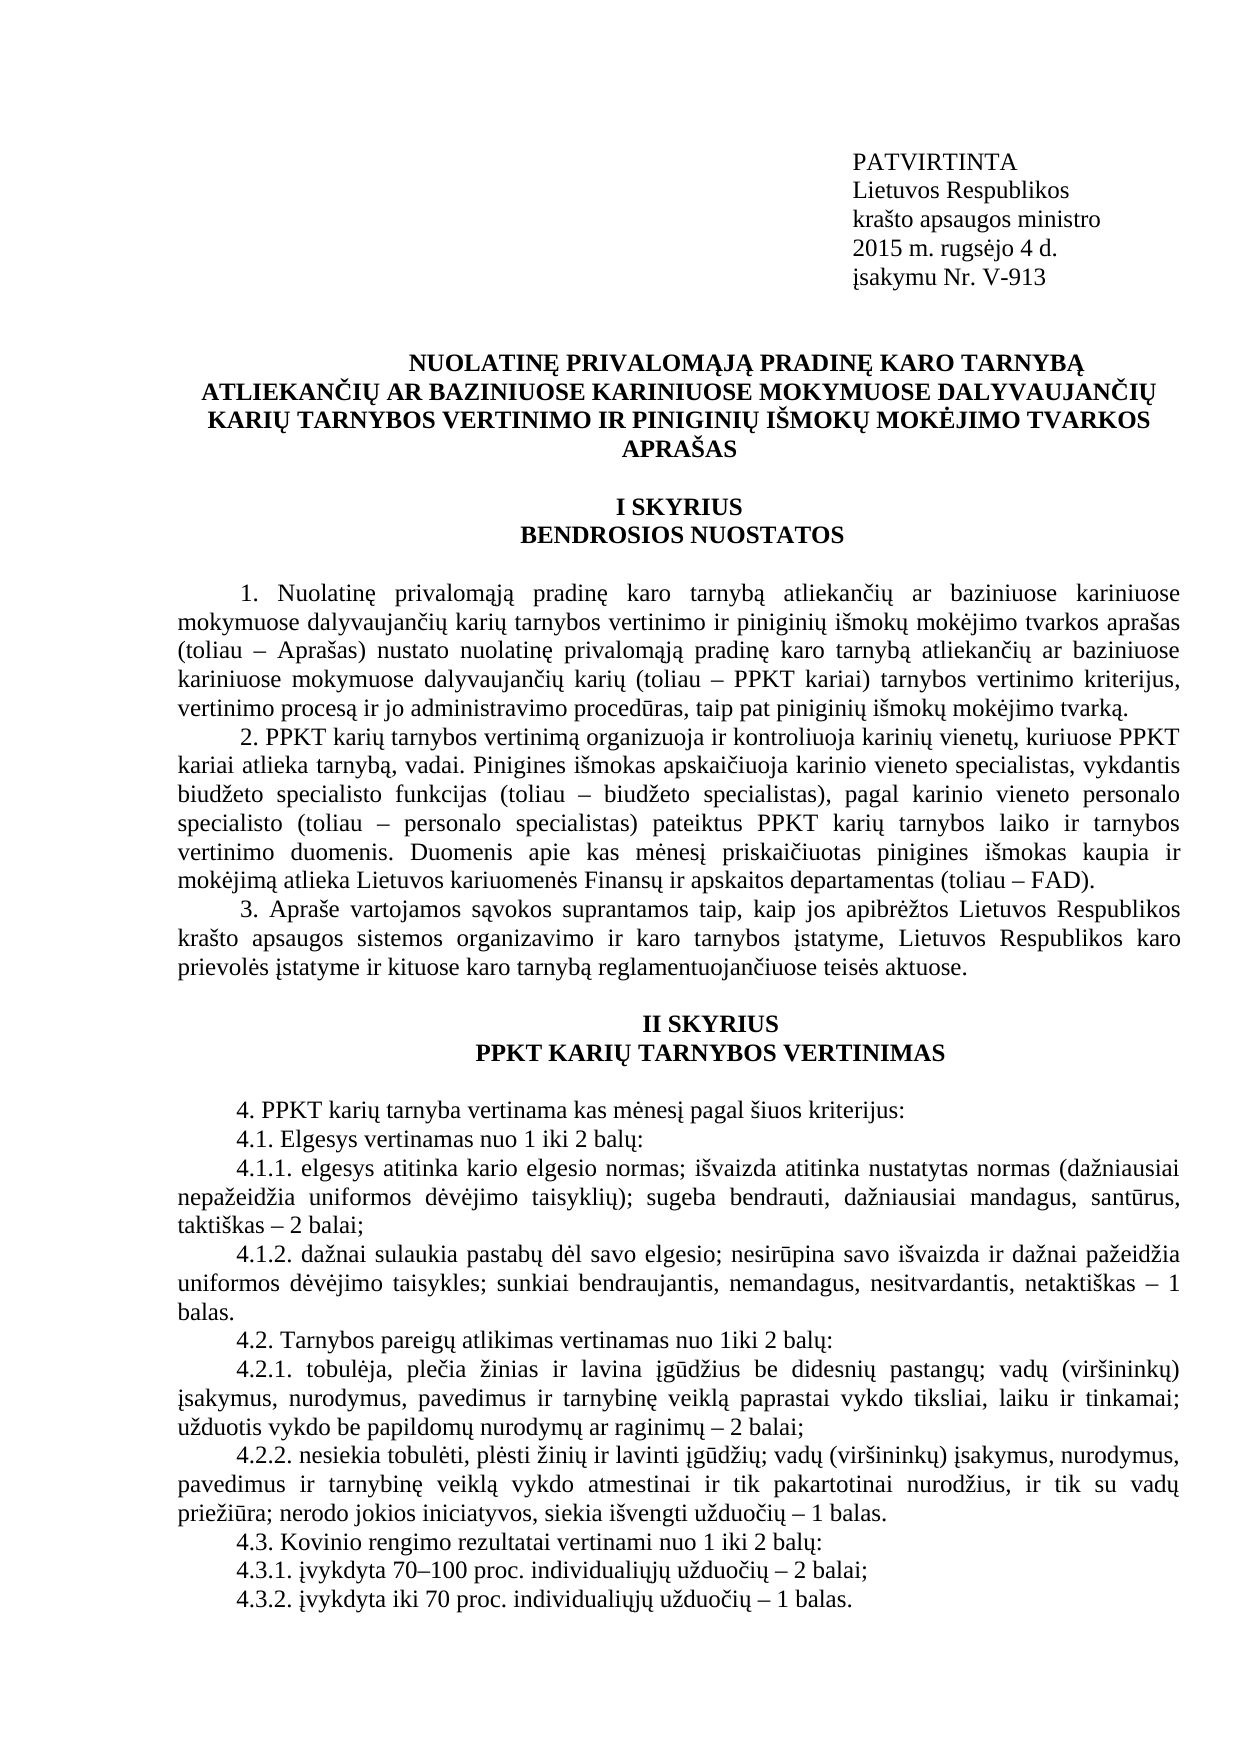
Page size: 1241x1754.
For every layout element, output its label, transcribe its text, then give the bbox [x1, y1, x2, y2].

text PPKT KARIŲ TARNYBOS VERTINIMAS [177, 1038, 1181, 1067]
text 2. PPKT karių tarnybos vertinimą organizuoja ir kontroliuoja karinių vienetų, kuriuose PPKT kariai atlieka tarnybą, vadai. Pinigines išmokas apskaičiuoja karinio vieneto specialistas, vykdantis biudžeto specialisto funkcijas (toliau – biudžeto specialistas), pagal karinio vieneto personalo specialisto (toliau – personalo specialistas) pateiktus PPKT karių tarnybos laiko ir tarnybos vertinimo duomenis. Duomenis apie kas mėnesį priskaičiuotas pinigines išmokas kaupia ir mokėjimą atlieka Lietuvos kariuomenės Finansų ir apskaitos departamentas (toliau – FAD). [177, 722, 1181, 894]
text 4.2.1. tobulėja, plečia žinias ir lavina įgūdžius be didesnių pastangų; vadų (viršininkų) įsakymus, nurodymus, pavedimus ir tarnybinę veiklą paprastai vykdo tiksliai, laiku ir tinkamai; užduotis vykdo be papildomų nurodymų ar raginimų – 2 balai; [177, 1354, 1181, 1441]
text 4.3. Kovinio rengimo rezultatai vertinami nuo 1 iki 2 balų: [177, 1527, 1181, 1556]
text 4.1.1. elgesys atitinka kario elgesio normas; išvaizda atitinka nustatytas normas (dažniausiai nepažeidžia uniformos dėvėjimo taisyklių); sugeba bendrauti, dažniausiai mandagus, santūrus, taktiškas – 2 balai; [177, 1153, 1181, 1239]
text NUOLATINĘ PRIVALOMĄJĄ PRADINĘ KARO TARNYBĄ ATLIEKANČIŲ AR BAZINIUOSE KARINIUOSE MOKYMUOSE DALYVAUJANČIŲ KARIŲ TARNYBOS VERTINIMO IR PINIGINIŲ IŠMOKŲ MOKĖJIMO TVARKOS APRAŠAS [177, 348, 1181, 463]
text 3. Apraše vartojamos sąvokos suprantamos taip, kaip jos apibrėžtos Lietuvos Respublikos krašto apsaugos sistemos organizavimo ir karo tarnybos įstatyme, Lietuvos Respublikos karo prievolės įstatyme ir kituose karo tarnybą reglamentuojančiuose teisės aktuose. [177, 894, 1181, 981]
text 2015 m. rugsėjo 4 d. [717, 233, 1181, 262]
text 4.1. Elgesys vertinamas nuo 1 iki 2 balų: [177, 1124, 1181, 1153]
text 4.2.2. nesiekia tobulėti, plėsti žinių ir lavinti įgūdžių; vadų (viršininkų) įsakymus, nurodymus, pavedimus ir tarnybinę veiklą vykdo atmestinai ir tik pakartotinai nurodžius, ir tik su vadų priežiūra; nerodo jokios iniciatyvos, siekia išvengti užduočių – 1 balas. [177, 1441, 1181, 1527]
text 4.3.1. įvykdyta 70–100 proc. individualiųjų užduočių – 2 balai; [177, 1556, 1181, 1584]
text krašto apsaugos ministro [717, 204, 1181, 233]
text 4. PPKT karių tarnyba vertinama kas mėnesį pagal šiuos kriterijus: [177, 1096, 1181, 1124]
text Lietuvos Respublikos [717, 176, 1181, 204]
text PATVIRTINTA [717, 147, 1181, 176]
text II SKYRIUS [177, 1009, 1181, 1038]
text įsakymu Nr. V-913 [717, 262, 1181, 291]
text 4.2. Tarnybos pareigų atlikimas vertinamas nuo 1iki 2 balų: [177, 1326, 1181, 1354]
text 4.1.2. dažnai sulaukia pastabų dėl savo elgesio; nesirūpina savo išvaizda ir dažnai pažeidžia uniformos dėvėjimo taisykles; sunkiai bendraujantis, nemandagus, nesitvardantis, netaktiškas – 1 balas. [177, 1239, 1181, 1326]
text 4.3.2. įvykdyta iki 70 proc. individualiųjų užduočių – 1 balas. [177, 1584, 1181, 1613]
text 1. Nuolatinę privalomąją pradinę karo tarnybą atliekančių ar baziniuose kariniuose mokymuose dalyvaujančių karių tarnybos vertinimo ir piniginių išmokų mokėjimo tvarkos aprašas (toliau – Aprašas) nustato nuolatinę privalomąją pradinę karo tarnybą atliekančių ar baziniuose kariniuose mokymuose dalyvaujančių karių (toliau – PPKT kariai) tarnybos vertinimo kriterijus, vertinimo procesą ir jo administravimo procedūras, taip pat piniginių išmokų mokėjimo tvarką. [177, 578, 1181, 722]
text I SKYRIUS [177, 492, 1181, 521]
text BENDROSIOS NUOSTATOS [177, 521, 1181, 549]
